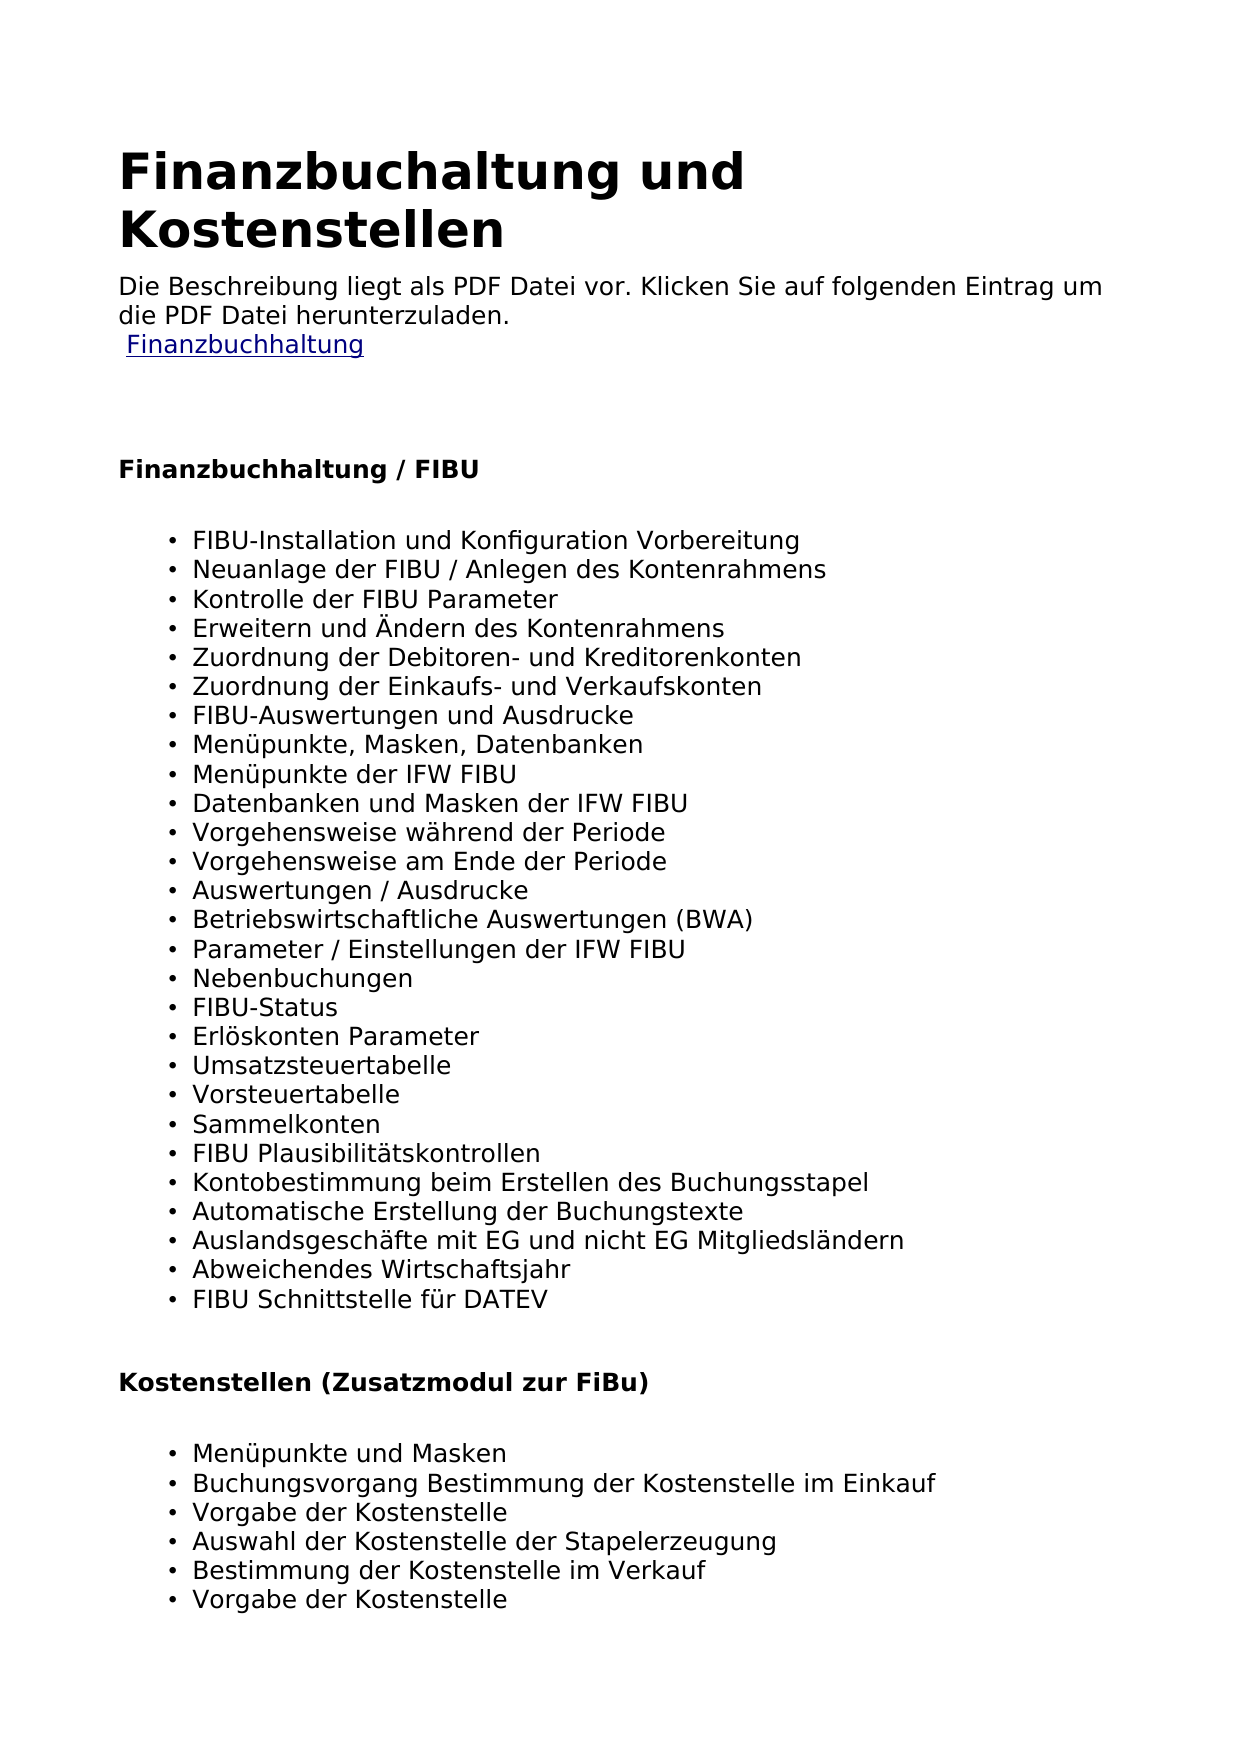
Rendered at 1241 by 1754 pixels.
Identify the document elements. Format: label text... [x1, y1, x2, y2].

list Vorgabe der Kostenstelle [177, 1586, 1122, 1615]
text Die Beschreibung liegt als PDF Datei vor. Klicken Sie auf folgenden Eintrag um die PDF Datei herunterzuladen. Finanzbuchhaltung [118, 272, 1122, 418]
list Erweitern und Ändern des Kontenrahmens [177, 614, 1122, 643]
list FIBU-Status [177, 993, 1122, 1022]
list FIBU Schnittstelle für DATEV [177, 1285, 1122, 1314]
list Auswahl der Kostenstelle der Stapelerzeugung [177, 1527, 1122, 1556]
list Auslandsgeschäfte mit EG und nicht EG Mitgliedsländern [177, 1227, 1122, 1256]
list Sammelkonten [177, 1110, 1122, 1139]
list Vorgabe der Kostenstelle [177, 1498, 1122, 1527]
subtitle Kostenstellen (Zusatzmodul zur FiBu) [118, 1368, 1122, 1398]
list Abweichendes Wirtschaftsjahr [177, 1256, 1122, 1285]
list Betriebswirtschaftliche Auswertungen (BWA) [177, 906, 1122, 935]
list FIBU-Installation und Konfiguration Vorbereitung [177, 527, 1122, 556]
list Bestimmung der Kostenstelle im Verkauf [177, 1556, 1122, 1586]
list Menüpunkte der IFW FIBU [177, 760, 1122, 789]
list Automatische Erstellung der Buchungstexte [177, 1197, 1122, 1227]
list Erlöskonten Parameter [177, 1022, 1122, 1052]
subtitle Finanzbuchaltung und Kostenstellen [118, 143, 1122, 259]
list Datenbanken und Masken der IFW FIBU [177, 789, 1122, 818]
list Umsatzsteuertabelle [177, 1052, 1122, 1081]
list Vorgehensweise während der Periode [177, 818, 1122, 847]
list Parameter / Einstellungen der IFW FIBU [177, 935, 1122, 964]
list Zuordnung der Einkaufs- und Verkaufskonten [177, 672, 1122, 702]
list Neuanlage der FIBU / Anlegen des Kontenrahmens [177, 556, 1122, 585]
list Zuordnung der Debitoren- und Kreditorenkonten [177, 643, 1122, 672]
list FIBU-Auswertungen und Ausdrucke [177, 702, 1122, 731]
list Buchungsvorgang Bestimmung der Kostenstelle im Einkauf [177, 1469, 1122, 1498]
list Menüpunkte und Masken [177, 1440, 1122, 1469]
list Kontrolle der FIBU Parameter [177, 585, 1122, 614]
list Vorgehensweise am Ende der Periode [177, 847, 1122, 877]
subtitle Finanzbuchhaltung / FIBU [118, 455, 1122, 484]
list Nebenbuchungen [177, 964, 1122, 993]
list FIBU Plausibilitätskontrollen [177, 1139, 1122, 1168]
list Vorsteuertabelle [177, 1081, 1122, 1110]
list Menüpunkte, Masken, Datenbanken [177, 731, 1122, 760]
list Auswertungen / Ausdrucke [177, 877, 1122, 906]
list Kontobestimmung beim Erstellen des Buchungsstapel [177, 1168, 1122, 1197]
